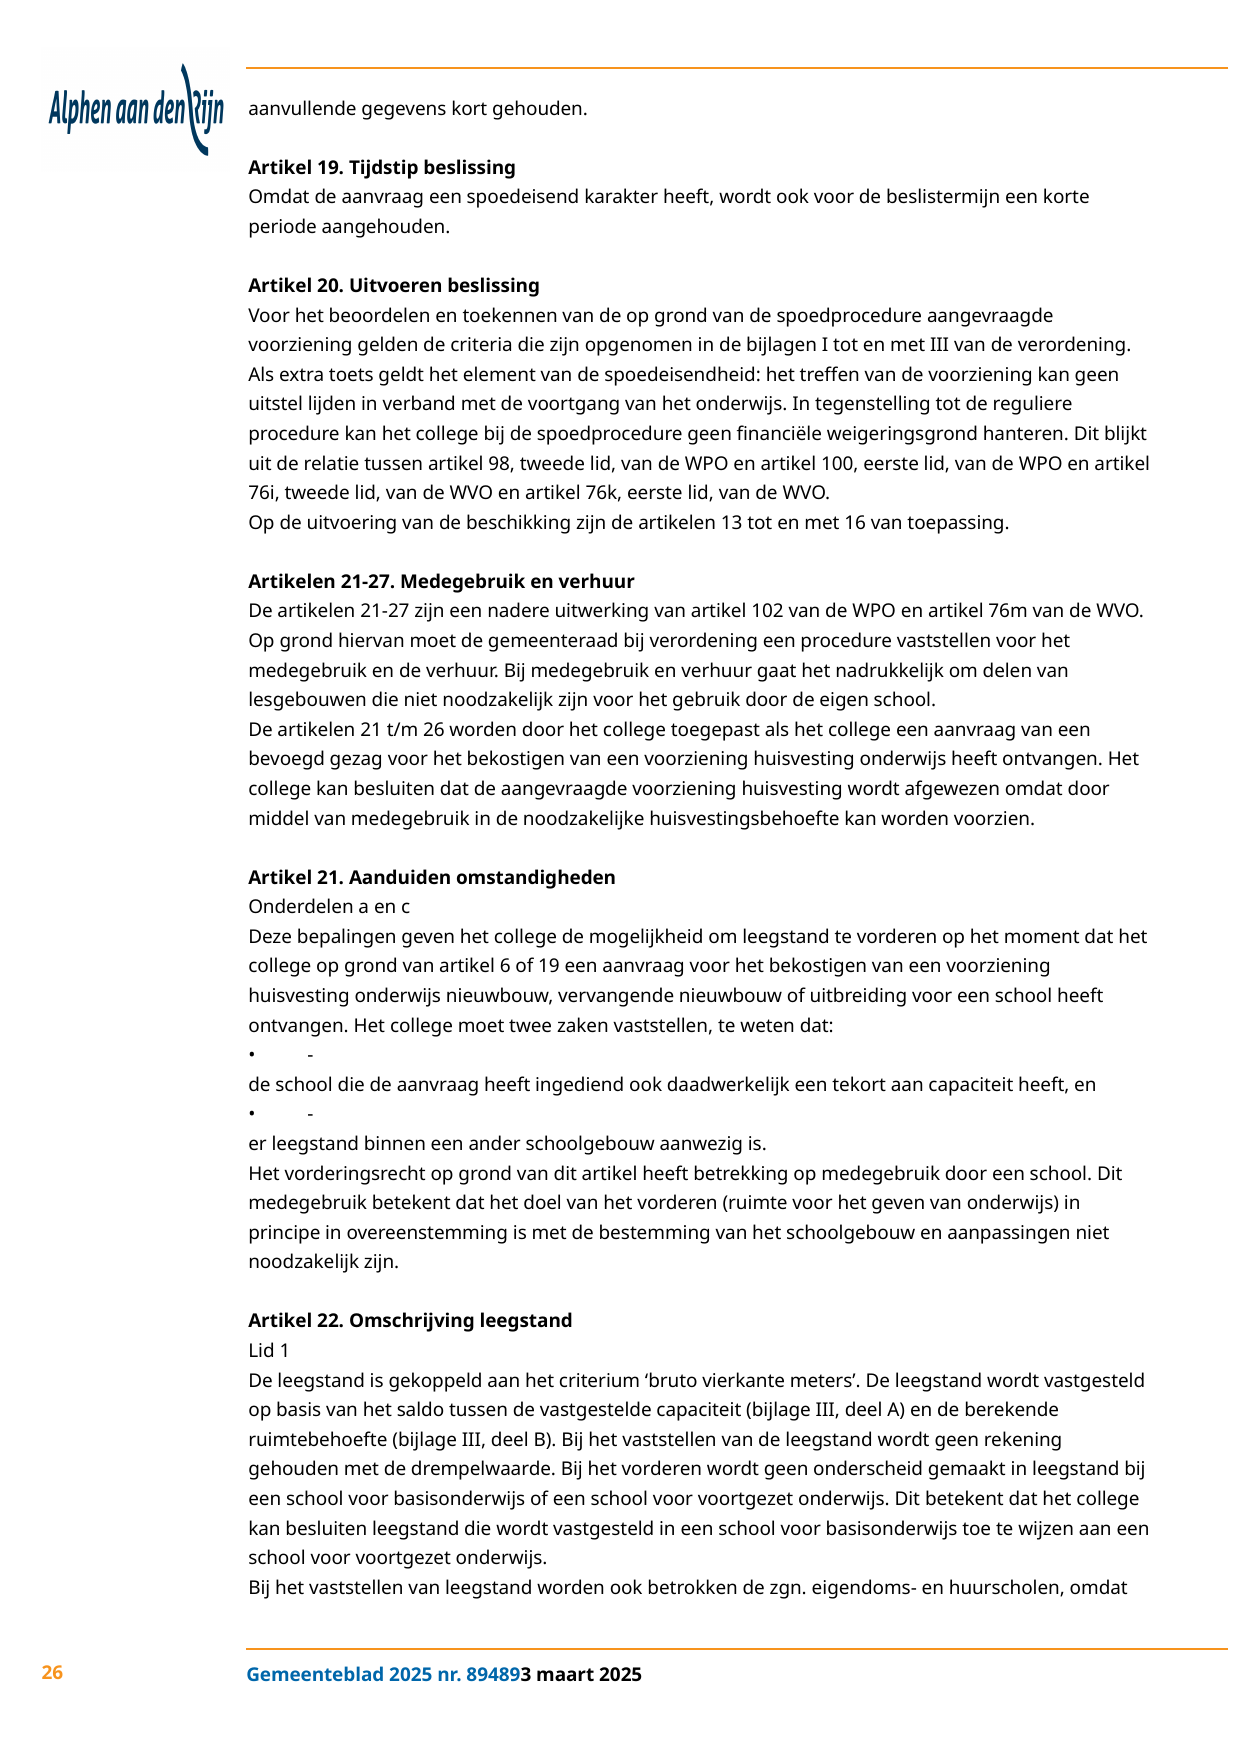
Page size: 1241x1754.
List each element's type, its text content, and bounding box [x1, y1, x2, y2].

text Omdat de aanvraag een spoedeisend karakter heeft, wordt ook voor de beslistermijn een korte periode aangehouden. [248, 183, 1152, 239]
text er leegstand binnen een ander schoolgebouw aanwezig is. [248, 1130, 1152, 1156]
text Lid 1 [248, 1337, 1152, 1363]
text De artikelen 21-27 zijn een nadere uitwerking van artikel 102 van de WPO en artikel 76m van de WVO. Op grond hiervan moet de gemeenteraad bij verordening een procedure vaststellen voor het medegebruik en de verhuur. Bij medegebruik en verhuur gaat het nadrukkelijk om delen van lesgebouwen die niet noodzakelijk zijn voor het gebruik door de eigen school. [248, 598, 1152, 712]
text Voor het beoordelen en toekennen van de op grond van de spoedprocedure aangevraagde voorziening gelden de criteria die zijn opgenomen in de bijlagen I tot en met III van de verordening. Als extra toets geldt het element van de spoedeisendheid: het treffen van de voorziening kan geen uitstel lijden in verband met de voortgang van het onderwijs. In tegenstelling tot de reguliere procedure kan het college bij de spoedprocedure geen financiële weigeringsgrond hanteren. Dit blijkt uit de relatie tussen artikel 98, tweede lid, van de WPO en artikel 100, eerste lid, van de WPO en artikel 76i, tweede lid, van de WVO en artikel 76k, eerste lid, van de WVO. [248, 302, 1152, 505]
text Onderdelen a en c [248, 893, 1152, 919]
text de school die de aanvraag heeft ingediend ook daadwerkelijk een tekort aan capaciteit heeft, en [248, 1071, 1152, 1097]
text Artikel 19. Tijdstip beslissing [248, 154, 1152, 180]
text Artikel 20. Uitvoeren beslissing [248, 272, 1152, 298]
list - [248, 1041, 1152, 1067]
text De artikelen 21 t/m 26 worden door het college toegepast als het college een aanvraag van een bevoegd gezag voor het bekostigen van een voorziening huisvesting onderwijs heeft ontvangen. Het college kan besluiten dat de aangevraagde voorziening huisvesting wordt afgewezen omdat door middel van medegebruik in de noodzakelijke huisvestingsbehoefte kan worden voorzien. [248, 716, 1152, 831]
text Het vorderingsrecht op grond van dit artikel heeft betrekking op medegebruik door een school. Dit medegebruik betekent dat het doel van het vorderen (ruimte voor het geven van onderwijs) in principe in overeenstemming is met de bestemming van het schoolgebouw en aanpassingen niet noodzakelijk zijn. [248, 1160, 1152, 1274]
text Artikelen 21-27. Medegebruik en verhuur [248, 568, 1152, 594]
list - [248, 1101, 1152, 1126]
text aanvullende gegevens kort gehouden. [248, 95, 1152, 121]
text Artikel 21. Aanduiden omstandigheden [248, 864, 1152, 890]
text De leegstand is gekoppeld aan het criterium ‘bruto vierkante meters’. De leegstand wordt vastgesteld op basis van het saldo tussen de vastgestelde capaciteit (bijlage III, deel A) en de berekende ruimtebehoefte (bijlage III, deel B). Bij het vaststellen van de leegstand wordt geen rekening gehouden met de drempelwaarde. Bij het vorderen wordt geen onderscheid gemaakt in leegstand bij een school voor basisonderwijs of een school voor voortgezet onderwijs. Dit betekent dat het college kan besluiten leegstand die wordt vastgesteld in een school voor basisonderwijs toe te wijzen aan een school voor voortgezet onderwijs. [248, 1367, 1152, 1570]
text Deze bepalingen geven het college de mogelijkheid om leegstand te vorderen op het moment dat het college op grond van artikel 6 of 19 een aanvraag voor het bekostigen van een voorziening huisvesting onderwijs nieuwbouw, vervangende nieuwbouw of uitbreiding voor een school heeft ontvangen. Het college moet twee zaken vaststellen, te weten dat: [248, 923, 1152, 1038]
text Bij het vaststellen van leegstand worden ook betrokken de zgn. eigendoms- en huurscholen, omdat [248, 1574, 1152, 1600]
picture [41, 47, 231, 172]
text Op de uitvoering van de beschikking zijn de artikelen 13 tot en met 16 van toepassing. [248, 509, 1152, 535]
text Artikel 22. Omschrijving leegstand [248, 1308, 1152, 1333]
